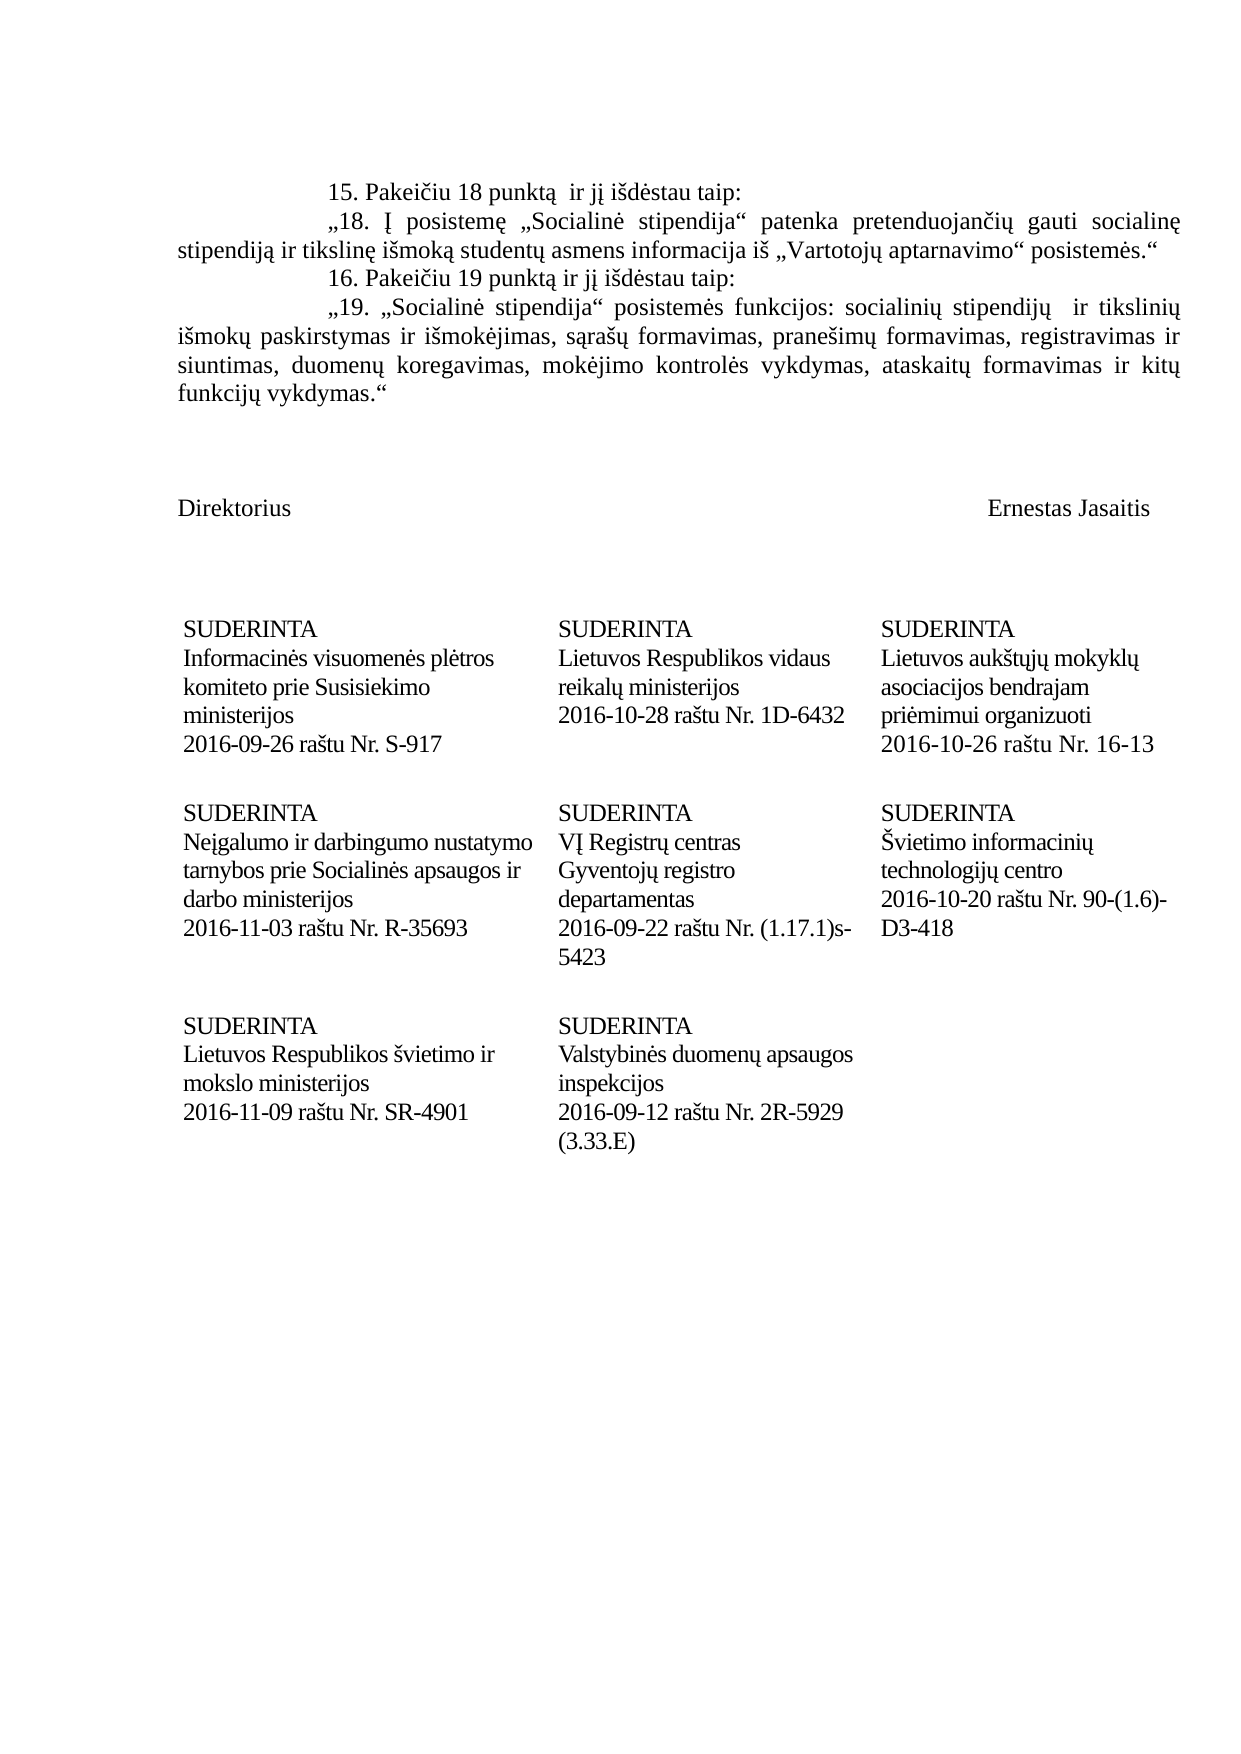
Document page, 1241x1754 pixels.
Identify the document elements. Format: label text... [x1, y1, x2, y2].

text „18. Į posistemę „Socialinė stipendija“ patenka pretenduojančių gauti socialinę stipendiją ir tikslinę išmoką studentų asmens informacija iš „Vartotojų aptarnavimo“ posistemės.“ [177, 206, 1181, 263]
table_cell SUDERINTA Lietuvos Respublikos švietimo ir mokslo ministerijos 2016-11-09 raštu Nr. SR-4901 [177, 976, 539, 1160]
table_cell [539, 793, 552, 976]
table_cell [862, 793, 875, 976]
text „19. „Socialinė stipendija“ posistemės funkcijos: socialinių stipendijų ir tikslinių išmokų paskirstymas ir išmokėjimas, sąrašų formavimas, pranešimų formavimas, registravimas ir siuntimas, duomenų koregavimas, mokėjimo kontrolės vykdymas, ataskaitų formavimas ir kitų funkcijų vykdymas.“ [177, 292, 1181, 407]
table_cell [875, 976, 1181, 1160]
table_cell SUDERINTA Neįgalumo ir darbingumo nustatymo tarnybos prie Socialinės apsaugos ir darbo ministerijos 2016-11-03 raštu Nr. R-35693 [177, 793, 539, 976]
table_header [862, 609, 875, 792]
table_cell [875, 1160, 1181, 1201]
table_header SUDERINTA Lietuvos aukštųjų mokyklų asociacijos bendrajam priėmimui organizuoti 2016-10-26 raštu Nr. 16-13 [875, 609, 1181, 792]
table_cell [552, 1160, 862, 1201]
table_cell SUDERINTA VĮ Registrų centras Gyventojų registro departamentas 2016-09-22 raštu Nr. (1.17.1)s-5423 [552, 793, 862, 976]
text 16. Pakeičiu 19 punktą ir jį išdėstau taip: [177, 263, 1181, 292]
table_cell [539, 976, 552, 1160]
table_cell [177, 1160, 539, 1201]
table_header SUDERINTA Lietuvos Respublikos vidaus reikalų ministerijos 2016-10-28 raštu Nr. 1D-6432 [552, 609, 862, 792]
table_cell SUDERINTA Valstybinės duomenų apsaugos inspekcijos 2016-09-12 raštu Nr. 2R-5929 (3.33.E) [552, 976, 862, 1160]
text 15. Pakeičiu 18 punktą ir jį išdėstau taip: [177, 177, 1181, 206]
table_cell [862, 1160, 875, 1201]
text Direktorius Ernestas Jasaitis [177, 493, 1181, 522]
table_cell [539, 1160, 552, 1201]
table_cell SUDERINTA Švietimo informacinių technologijų centro 2016-10-20 raštu Nr. 90-(1.6)-D3-418 [875, 793, 1181, 976]
table_cell [862, 976, 875, 1160]
table_header [539, 609, 552, 792]
table_header SUDERINTA Informacinės visuomenės plėtros komiteto prie Susisiekimo ministerijos 2016-09-26 raštu Nr. S-917 [177, 609, 539, 792]
